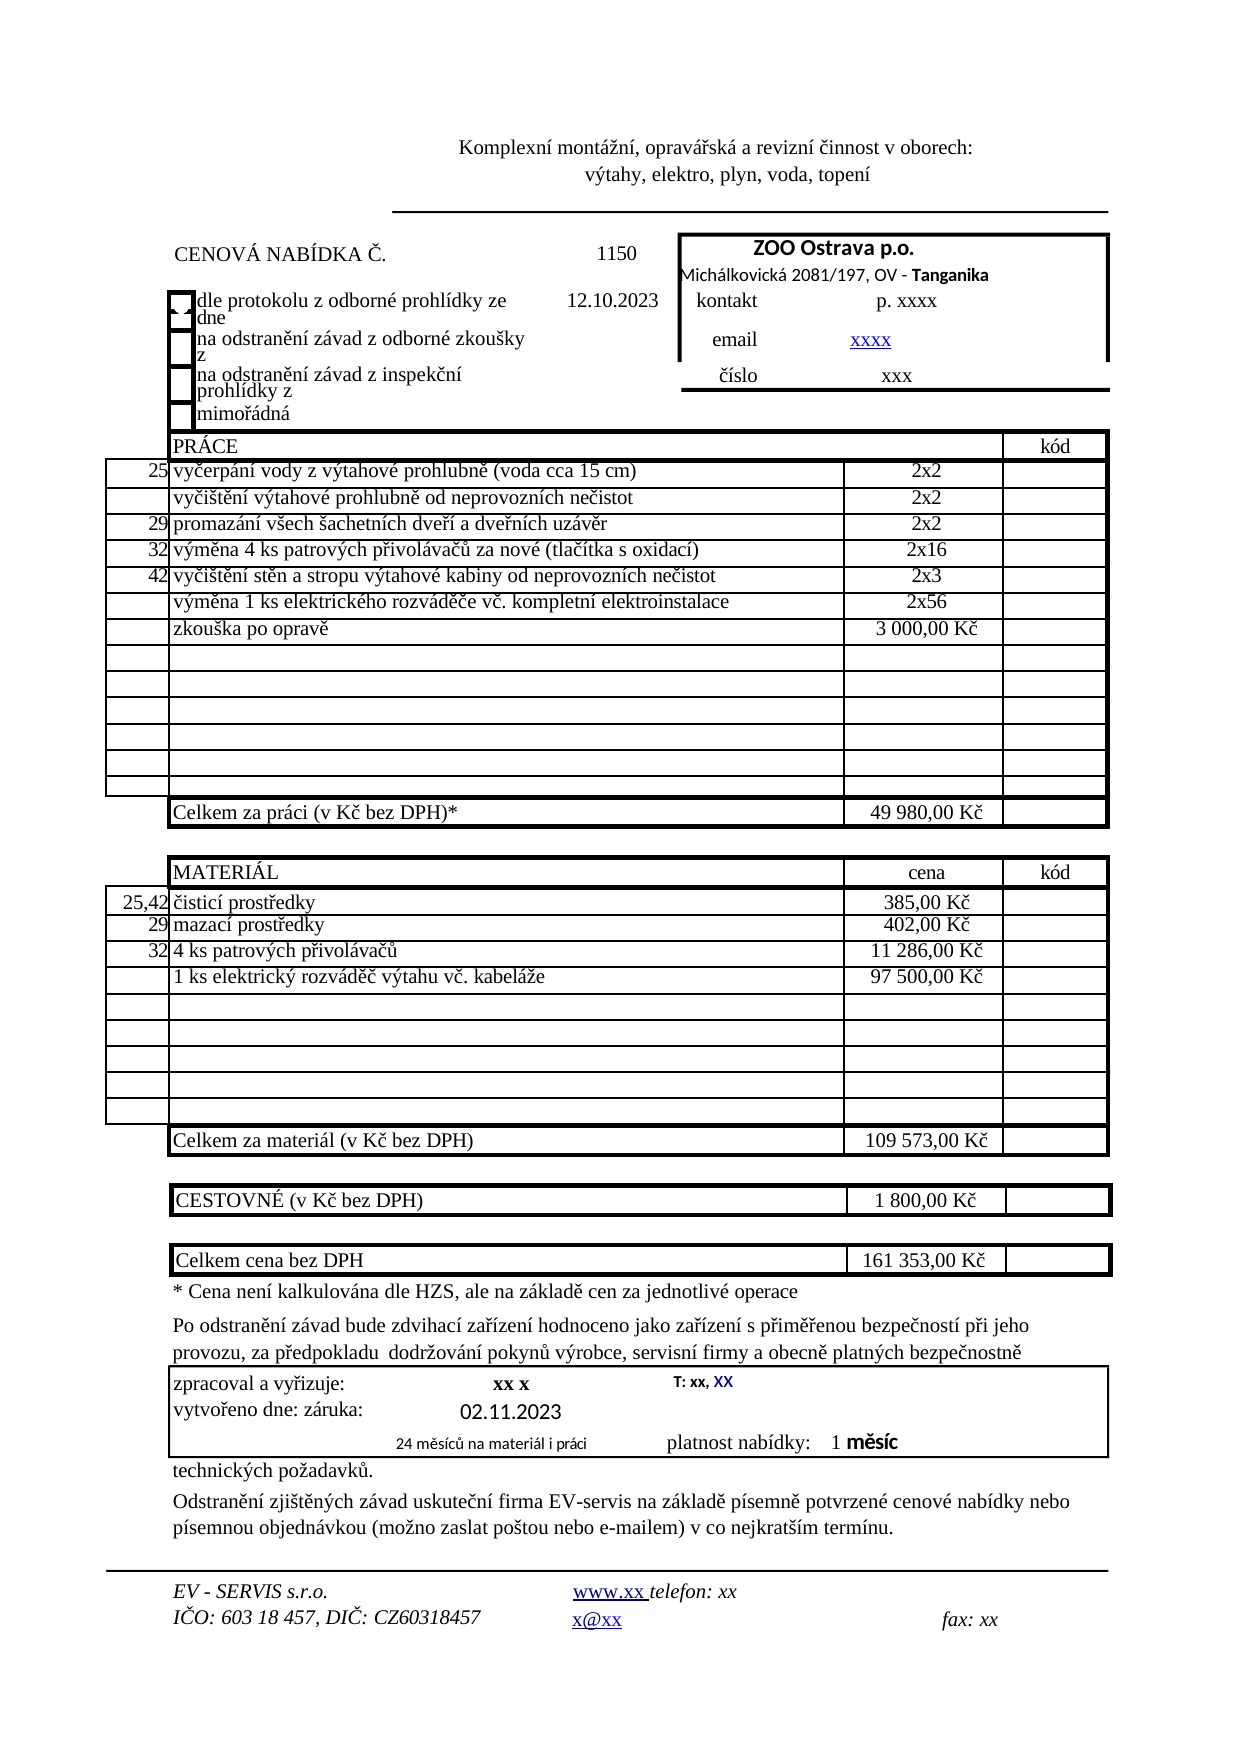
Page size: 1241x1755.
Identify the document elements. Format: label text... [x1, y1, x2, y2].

table_header [106, 290, 167, 458]
table_cell [526, 400, 675, 429]
table_cell výměna 1 ks elektrického rozváděče vč. kompletní elektroinstalace [170, 594, 843, 618]
table_cell 109 573,00 Kč [845, 1128, 1002, 1152]
table_cell [1004, 672, 1105, 696]
table_cell 32 [107, 541, 168, 566]
table_cell [170, 1021, 843, 1045]
subtitle IČO: 603 18 457, DIČ: CZ60318457 [173, 1605, 495, 1629]
table_cell [107, 620, 168, 644]
table_cell [171, 333, 191, 364]
table_cell [845, 1073, 1002, 1097]
table_cell 32 [107, 942, 168, 966]
table_cell [845, 751, 1002, 775]
table_cell PRÁCE [171, 434, 1002, 458]
table_cell promazání všech šachetních dveří a dveřních uzávěr [170, 515, 843, 539]
text CENOVÁ NABÍDKA Č. 1150 [174, 241, 677, 266]
table_cell [171, 369, 191, 400]
table_cell [107, 968, 168, 992]
table_cell číslo [675, 364, 847, 400]
table_cell 25,42 [107, 887, 168, 914]
table_header kontakt [682, 290, 847, 328]
text x@xx [572, 1607, 740, 1631]
table_cell [1004, 620, 1105, 644]
table_header [106, 855, 167, 885]
table_cell [107, 489, 168, 513]
table_cell vyčištění stěn a stropu výtahové kabiny od neprovozních nečistot [170, 568, 843, 592]
text EV - SERVIS s.r.o. www.xx telefon: xx [173, 1578, 1122, 1603]
table_cell kód [1004, 434, 1105, 458]
table_cell mimořádná [196, 400, 526, 429]
table_cell [526, 364, 675, 400]
table_cell [170, 995, 843, 1018]
table_cell na odstranění závad z odborné zkoušky z [196, 328, 526, 364]
table_header MATERIÁL [171, 860, 843, 885]
table_cell [107, 646, 168, 670]
text Po odstranění závad bude zdvihací zařízení hodnoceno jako zařízení s přiměřenou bezpečností při jeho provozu, za předpokladu dodržování pokynů výrobce, servisní firmy a obecně platných bezpečnostně technických požadavků. [172, 1313, 1102, 1365]
table_cell [1004, 995, 1106, 1018]
table_cell čisticí prostředky [170, 890, 843, 914]
table_cell 2x2 [845, 489, 1002, 513]
table_cell [107, 1099, 168, 1123]
table_cell xxx [847, 364, 1107, 387]
table_header 161 353,00 Kč [848, 1247, 1005, 1272]
table_cell vyčištění výtahové prohlubně od neprovozních nečistot [170, 489, 843, 513]
table_cell [170, 725, 843, 748]
table_cell [170, 1099, 843, 1123]
table_cell [170, 1047, 843, 1071]
table_cell [1004, 541, 1105, 566]
table_cell [1004, 463, 1105, 487]
table_cell [170, 777, 843, 795]
table_cell 385,00 Kč [845, 890, 1002, 914]
table_cell [107, 777, 168, 795]
table_cell [107, 1021, 168, 1045]
table_cell 42 [107, 568, 168, 592]
table_header kód [1004, 860, 1106, 885]
table_cell [847, 400, 1107, 429]
text Odstranění zjištěných závad uskuteční firma EV-servis na základě písemně potvrzené cenové nabídky nebo písemnou objednávkou (možno zaslat poštou nebo e-mailem) v co nejkratším termínu. [173, 1489, 1122, 1539]
table_cell [1004, 1021, 1106, 1045]
subtitle Komplexní montážní, opravářská a revizní činnost v oborech: výtahy, elektro, plyn, voda, topení [458, 135, 1040, 186]
table_header p. xxxx [847, 290, 1105, 328]
table_cell [106, 1125, 167, 1152]
table_header [1007, 1247, 1108, 1272]
table_cell [1004, 725, 1105, 748]
table_cell [170, 1073, 843, 1097]
table_cell 2x2 [845, 515, 1002, 539]
table_cell [107, 751, 168, 775]
table_cell [1004, 751, 1105, 775]
table_cell [1004, 968, 1106, 992]
table_cell [526, 328, 675, 364]
table_cell [1004, 515, 1105, 539]
table_cell [106, 797, 167, 824]
table_cell 402,00 Kč [845, 916, 1002, 940]
table_cell mazací prostředky [170, 916, 843, 940]
table_cell [1004, 1047, 1106, 1071]
table_cell [1004, 594, 1105, 618]
table_cell 29 [107, 515, 168, 539]
table_cell [845, 1047, 1002, 1071]
table_cell [845, 1021, 1002, 1045]
text Po odstranění závad bude zdvihací zařízení hodnoceno jako zařízení s přiměřenou bezpečností při jeho provozu, za předpokladu dodržování pokynů výrobce, servisní firmy a obecně platných bezpečnostně technických požadavků. [172, 1368, 1102, 1456]
table_cell vyčerpání vody z výtahové prohlubně (voda cca 15 cm) [170, 463, 843, 487]
table_cell [1004, 916, 1106, 940]
table_cell 25 [107, 460, 168, 487]
table_cell [845, 1099, 1002, 1123]
table_cell zkouška po opravě [170, 620, 843, 644]
table_cell [1004, 1073, 1106, 1097]
table_cell [107, 594, 168, 618]
table_cell 11 286,00 Kč [845, 942, 1002, 966]
table_cell výměna 4 ks patrových přivolávačů za nové (tlačítka s oxidací) [170, 541, 843, 566]
table_header dle protokolu z odborné prohlídky ze dne [196, 290, 526, 328]
table_cell Celkem za práci (v Kč bez DPH)* [171, 800, 843, 824]
text fax: xx [942, 1607, 1167, 1631]
table_cell [171, 405, 191, 429]
table_cell [1004, 800, 1105, 824]
table_cell [1004, 942, 1106, 966]
table_cell [170, 751, 843, 775]
table_cell [107, 995, 168, 1018]
table_cell [845, 995, 1002, 1018]
table_header cena [845, 860, 1002, 885]
table_cell [845, 725, 1002, 748]
table_header [171, 295, 191, 328]
table_header CESTOVNÉ (v Kč bez DPH) [174, 1188, 846, 1213]
table_cell [170, 698, 843, 722]
table_cell [1004, 1099, 1106, 1123]
table_cell [1004, 698, 1105, 722]
table_cell Celkem za materiál (v Kč bez DPH) [171, 1128, 843, 1152]
table_cell [1004, 1128, 1106, 1152]
table_cell [107, 672, 168, 696]
table_cell 2x2 [845, 463, 1002, 487]
table_cell [847, 392, 1107, 400]
table_cell [845, 672, 1002, 696]
table_cell email [675, 328, 847, 364]
table_header 1 800,00 Kč [848, 1188, 1005, 1213]
table_cell [107, 1073, 168, 1097]
table_cell [170, 646, 843, 670]
table_cell [1004, 890, 1106, 914]
table_cell [1004, 568, 1105, 592]
table_cell [107, 698, 168, 722]
table_cell 4 ks patrových přivolávačů [170, 942, 843, 966]
table_cell 2x3 [845, 568, 1002, 592]
table_header Celkem cena bez DPH [174, 1247, 846, 1272]
table_cell [107, 1047, 168, 1071]
table_cell [845, 698, 1002, 722]
table_cell [170, 672, 843, 696]
table_cell xxxx [847, 328, 1107, 364]
text Po odstranění závad bude zdvihací zařízení hodnoceno jako zařízení s přiměřenou bezpečností při jeho provozu, za předpokladu dodržování pokynů výrobce, servisní firmy a obecně platných bezpečnostně technických požadavků. [172, 1459, 1102, 1482]
table_cell 29 [107, 916, 168, 940]
table_cell [1004, 777, 1105, 795]
table_cell 1 ks elektrický rozváděč výtahu vč. kabeláže [170, 968, 843, 992]
table_cell 2x16 [845, 541, 1002, 566]
table_header [1007, 1188, 1108, 1213]
table_cell [845, 777, 1002, 795]
table_header 12.10.2023 [526, 290, 675, 328]
table_cell [1004, 489, 1105, 513]
table_cell 3 000,00 Kč [845, 620, 1002, 644]
table_cell 49 980,00 Kč [845, 800, 1002, 824]
table_cell [845, 646, 1002, 670]
table_cell [675, 400, 847, 429]
table_cell [1004, 646, 1105, 670]
table_cell 2x56 [845, 594, 1002, 618]
text CENOVÁ NABÍDKA Č. 1150 [682, 241, 1105, 266]
table_cell na odstranění závad z inspekční prohlídky z [196, 364, 526, 400]
table_cell [107, 725, 168, 748]
text * Cena není kalkulována dle HZS, ale na základě cen za jednotlivé operace [172, 1278, 1122, 1303]
table_cell 97 500,00 Kč [845, 968, 1002, 992]
